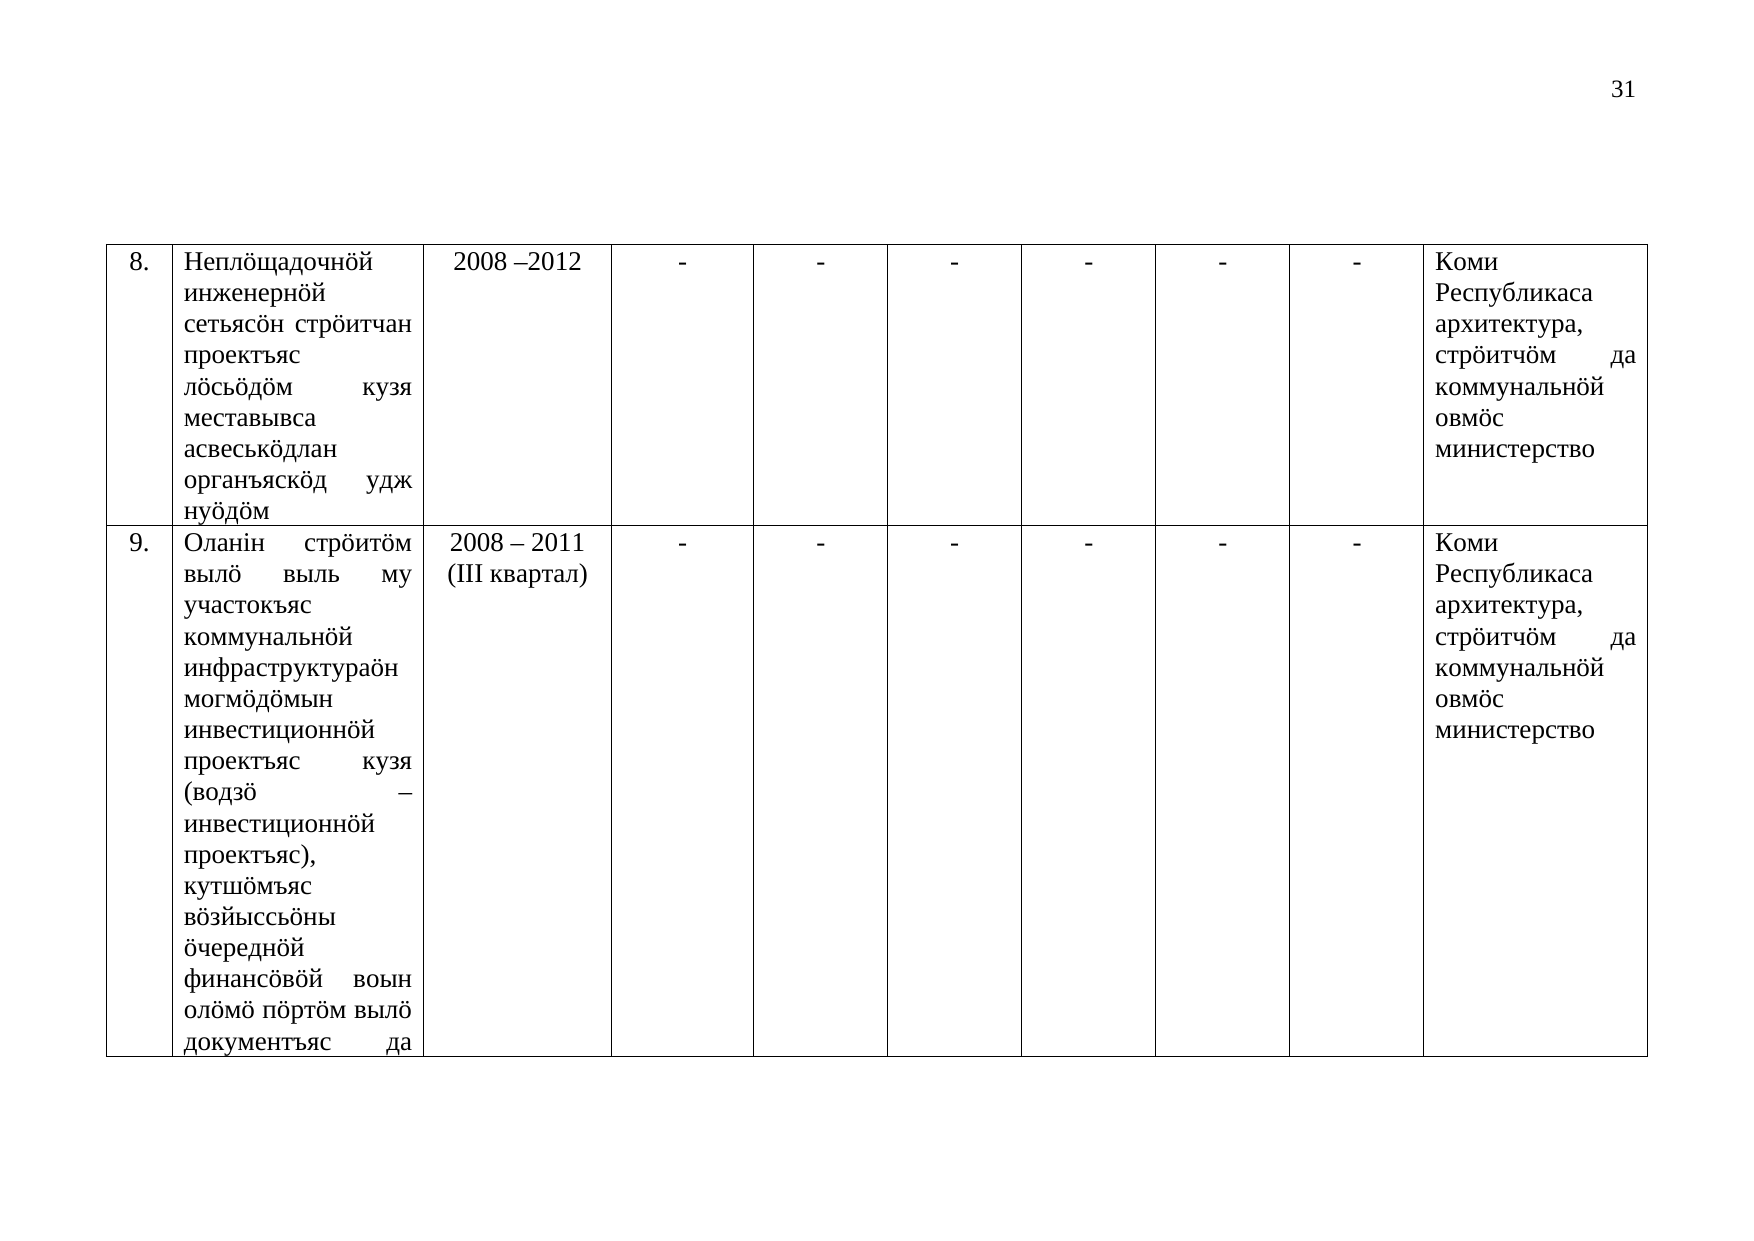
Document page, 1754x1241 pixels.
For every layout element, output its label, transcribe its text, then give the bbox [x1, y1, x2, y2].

table_cell - [754, 526, 887, 1056]
table_cell - [888, 526, 1021, 1056]
table_cell Коми Республикаса архитектура, стрöитчöм да коммунальнöй овмöс министерство [1424, 245, 1647, 525]
table_cell - [754, 245, 887, 525]
table_cell - [888, 245, 1021, 525]
table_cell - [1290, 526, 1423, 1056]
table_cell - [1022, 526, 1155, 1056]
table_cell 8. [107, 245, 172, 525]
table_cell - [612, 245, 753, 525]
table_cell 9. [107, 526, 172, 1056]
table_cell - [1290, 245, 1423, 525]
table_cell Неплöщадочнöй инженернöй сетьясöн стрöитчан проектъяс лöсьöдöм кузя меставывса асвеськöдлан органъяскöд удж нуöдöм [173, 245, 423, 525]
table_cell - [612, 526, 753, 1056]
table_cell - [1156, 245, 1289, 525]
table_cell 2008 –2012 [424, 245, 611, 525]
table_cell - [1022, 245, 1155, 525]
table_cell Оланін стрöитöм вылö выль му участокъяс коммунальнöй инфраструктураöн могмöдöмын инвестиционнöй проектъяс кузя (водзö – инвестиционнöй проектъяс), кутшöмъяс вöзйыссьöны öчереднöй финансöвöй воын олöмö пöртöм вылö документъяс да [173, 526, 423, 1056]
table_cell 2008 – 2011 (III квартал) [424, 526, 611, 1056]
table_cell Коми Республикаса архитектура, стрöитчöм да коммунальнöй овмöс министерство [1424, 526, 1647, 1056]
table_cell - [1156, 526, 1289, 1056]
